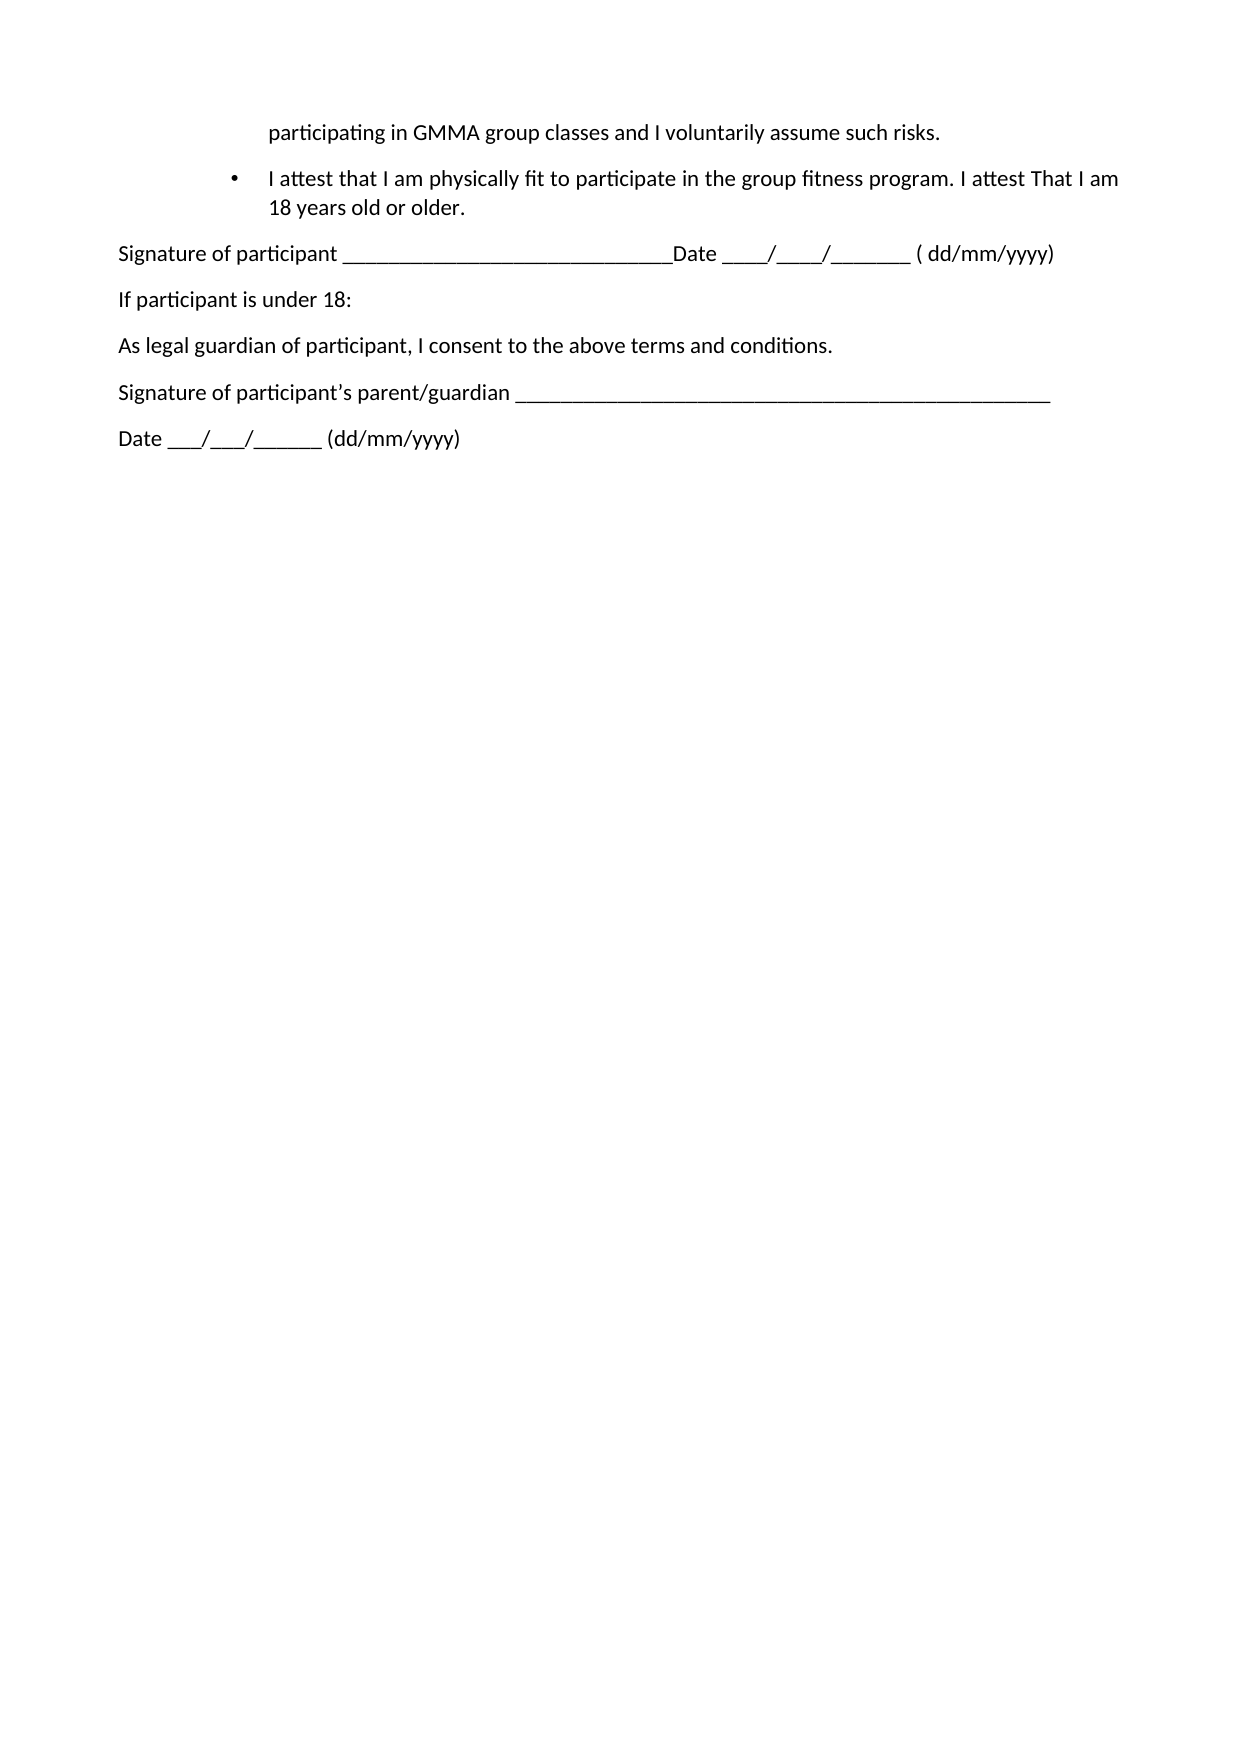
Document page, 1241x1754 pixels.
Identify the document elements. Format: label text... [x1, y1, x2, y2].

list I attest that I am physically fit to participate in the group fitness program. I attest That I am 18 years old or older. [231, 164, 1122, 222]
text If participant is under 18: [118, 286, 1122, 314]
text Signature of participant _____________________________Date ____/____/_______ ( dd/mm/yyyy) [118, 239, 1122, 268]
text Signature of participant’s parent/guardian _______________________________________________ [118, 378, 1122, 406]
text As legal guardian of participant, I consent to the above terms and conditions. [118, 332, 1122, 360]
list participating in GMMA group classes and I voluntarily assume such risks. [231, 118, 1122, 146]
text Date ___/___/______ (dd/mm/yyyy) [118, 424, 1122, 452]
